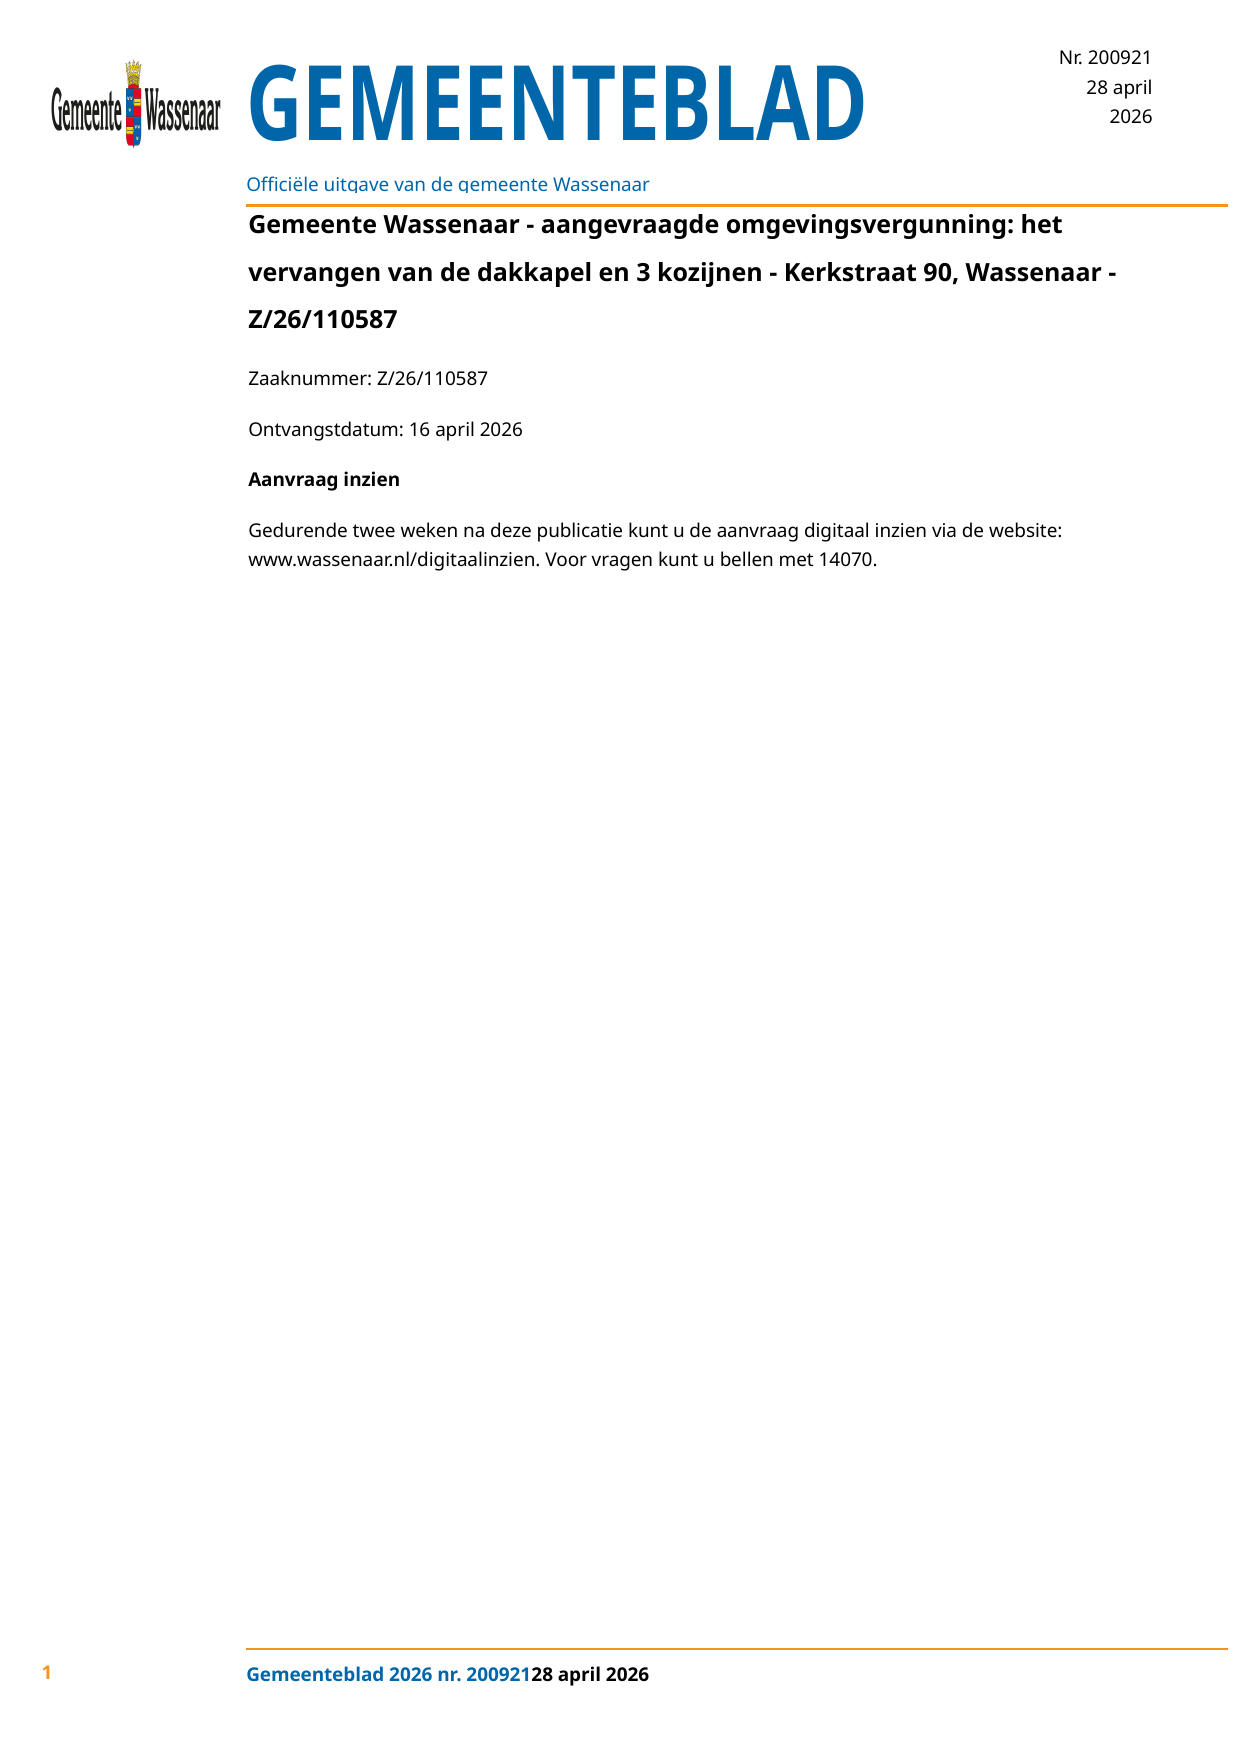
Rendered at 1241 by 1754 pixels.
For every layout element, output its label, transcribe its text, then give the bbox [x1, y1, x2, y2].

text Gemeente Wassenaar - aangevraagde omgevingsvergunning: het vervangen van de dakkapel en 3 kozijnen - Kerkstraat 90, Wassenaar - Z/26/110587 [248, 207, 1152, 336]
text Zaaknummer: Z/26/110587 [248, 366, 1152, 391]
text Ontvangstdatum: 16 april 2026 [248, 416, 1152, 442]
text Gedurende twee weken na deze publicatie kunt u de aanvraag digitaal inzien via de website: www.wassenaar.nl/digitaalinzien. Voor vragen kunt u bellen met 14070. [248, 517, 1152, 572]
text Aanvraag inzien [248, 466, 1152, 492]
picture [41, 47, 231, 172]
